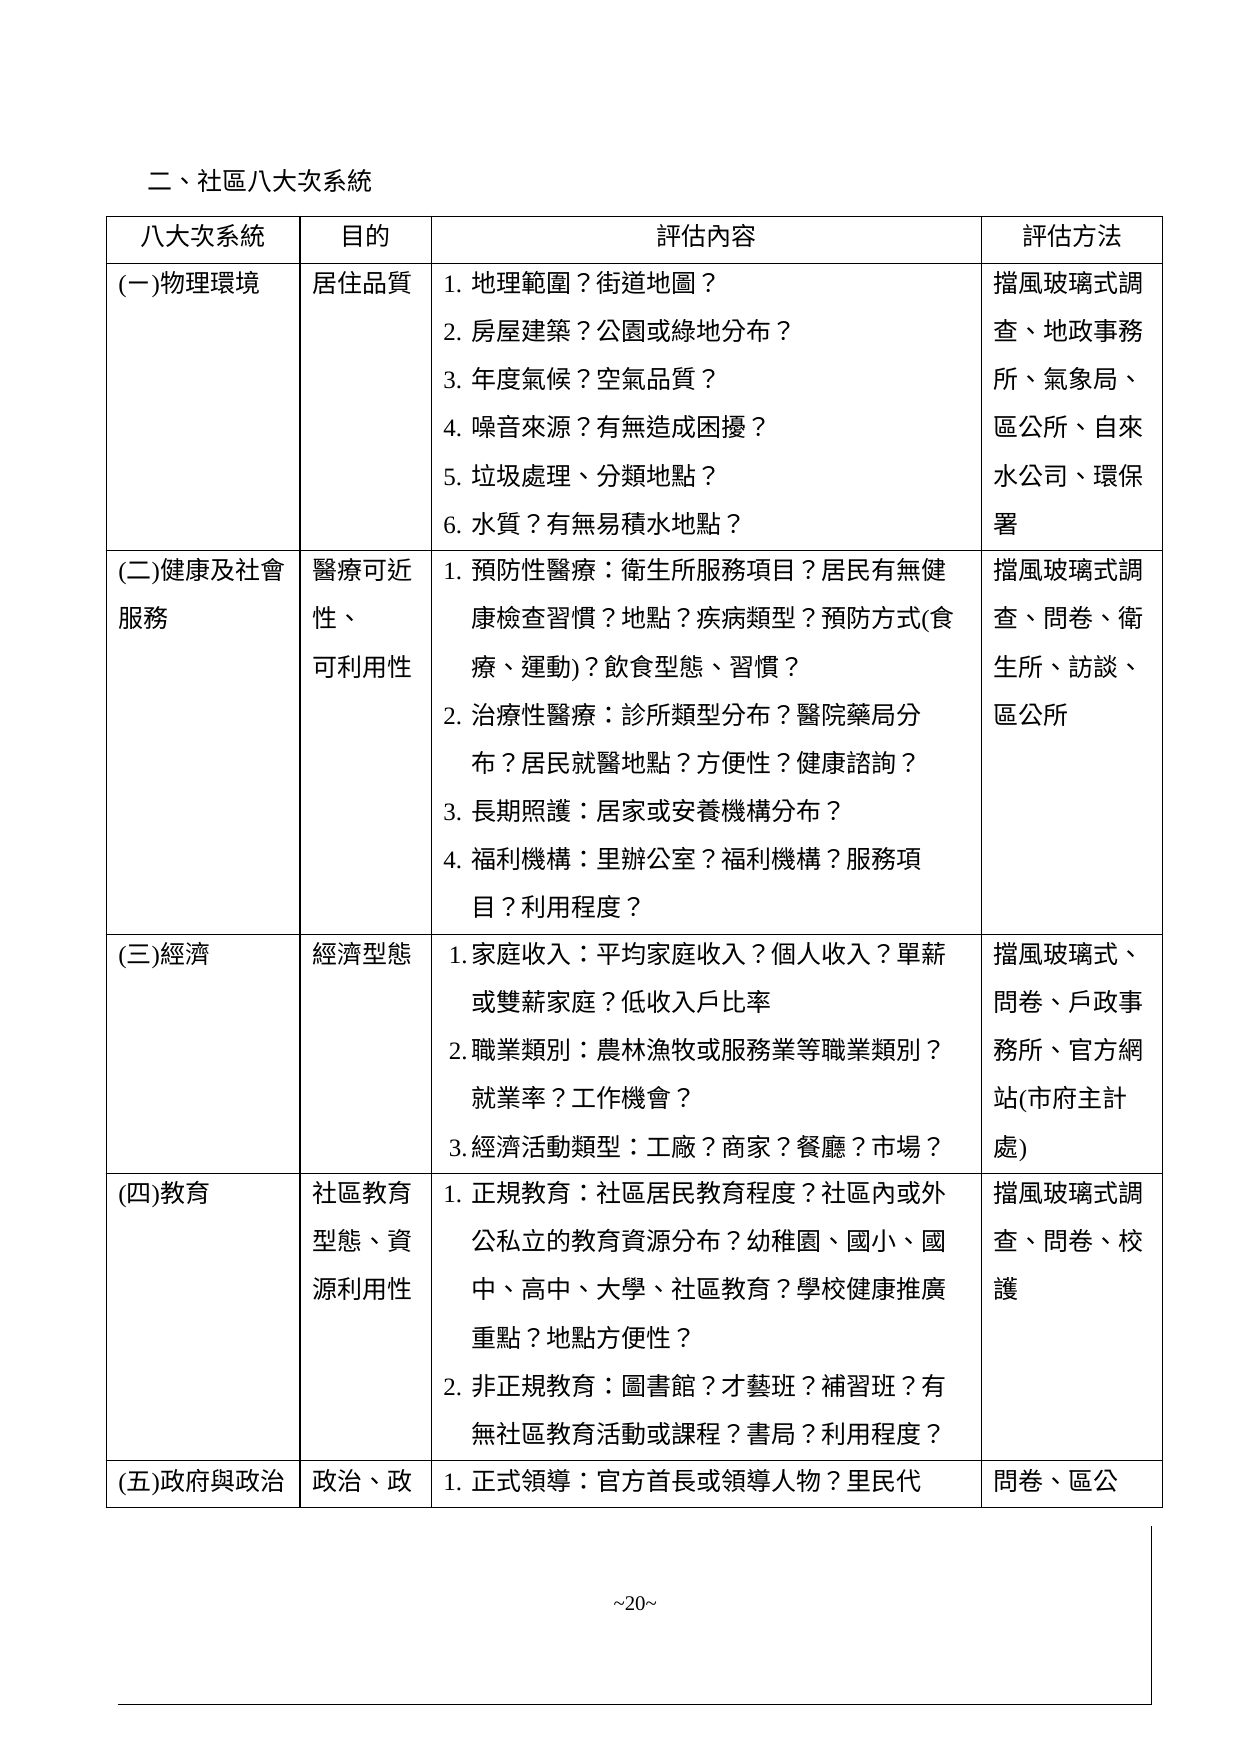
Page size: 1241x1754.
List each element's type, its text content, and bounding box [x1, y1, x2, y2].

table_cell 家庭收入：平均家庭收入？個人收入？單薪或雙薪家庭？低收入戶比率 職業類別：農林漁牧或服務業等職業類別？就業率？工作機會？ 經濟活動類型：工廠？商家？餐廳？市場？ [432, 935, 981, 1173]
table_cell 擋風玻璃式調查、問卷、校護 [982, 1174, 1162, 1460]
table_header 評估內容 [432, 217, 981, 262]
table_cell 醫療可近性、 可利用性 [301, 551, 431, 933]
table_cell (ㄧ)物理環境 [107, 264, 299, 550]
table_header 目的 [301, 217, 431, 262]
table_header 評估方法 [982, 217, 1162, 262]
table_cell 正規教育：社區居民教育程度？社區內或外公私立的教育資源分布？幼稚園、國小、國中、高中、大學、社區教育？學校健康推廣重點？地點方便性？ 非正規教育：圖書館？才藝班？補習班？有無社區教育活動或課程？書局？利用程度？ [432, 1174, 981, 1460]
table_cell 擋風玻璃式、問卷、戶政事務所、官方網站(市府主計處) [982, 935, 1162, 1173]
text 二、社區八大次系統 [118, 161, 1152, 197]
table_cell (三)經濟 [107, 935, 299, 1173]
table_cell 經濟型態 [301, 935, 431, 1173]
table_cell 預防性醫療：衛生所服務項目？居民有無健康檢查習慣？地點？疾病類型？預防方式(食療、運動)？飲食型態、習慣？ 治療性醫療：診所類型分布？醫院藥局分布？居民就醫地點？方便性？健康諮詢？ 長期照護：居家或安養機構分布？ 福利機構：里辦公室？福利機構？服務項目？利用程度？ [432, 551, 981, 933]
table_header 八大次系統 [107, 217, 299, 262]
table_cell (四)教育 [107, 1174, 299, 1460]
table_cell 問卷、區公 [982, 1461, 1162, 1507]
table_cell 地理範圍？街道地圖？ 房屋建築？公園或綠地分布？ 年度氣候？空氣品質？ 噪音來源？有無造成困擾？ 垃圾處理、分類地點？ 水質？有無易積水地點？ [432, 264, 981, 550]
table_cell 社區教育型態、資源利用性 [301, 1174, 431, 1460]
table_cell 擋風玻璃式調查、問卷、衛生所、訪談、區公所 [982, 551, 1162, 933]
table_cell (二)健康及社會服務 [107, 551, 299, 933]
table_cell 政治、政 [301, 1461, 431, 1507]
table_cell 擋風玻璃式調查、地政事務所、氣象局、區公所、自來水公司、環保署 [982, 264, 1162, 550]
table_cell 正式領導：官方首長或領導人物？里民代 [432, 1461, 981, 1507]
table_cell 居住品質 [301, 264, 431, 550]
table_cell (五)政府與政治 [107, 1461, 299, 1507]
